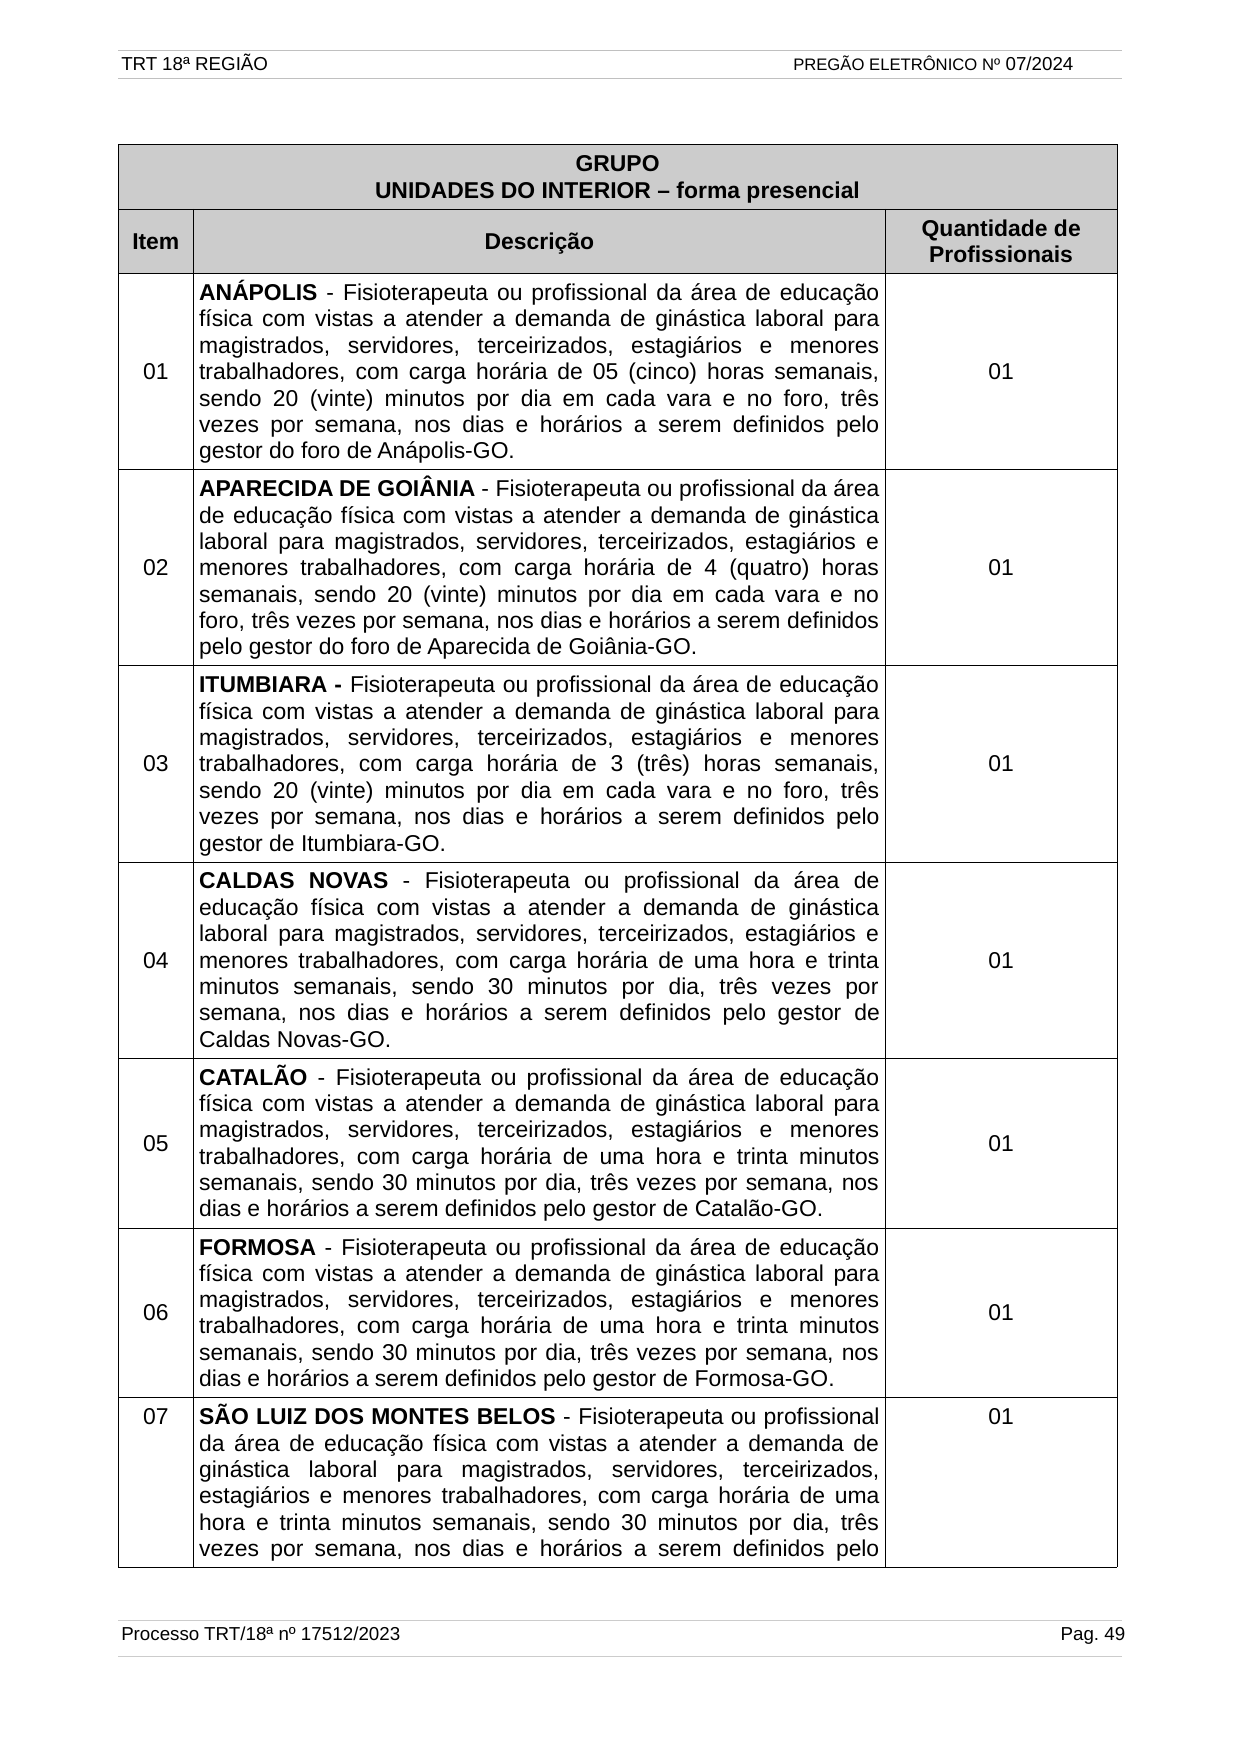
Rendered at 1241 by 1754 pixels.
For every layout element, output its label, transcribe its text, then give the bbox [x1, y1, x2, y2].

table_cell 04 [119, 863, 193, 1058]
table_cell CATALÃO - Fisioterapeuta ou profissional da área de educação física com vistas a atender a demanda de ginástica laboral para magistrados, servidores, terceirizados, estagiários e menores trabalhadores, com carga horária de uma hora e trinta minutos semanais, sendo 30 minutos por dia, três vezes por semana, nos dias e horários a serem definidos pelo gestor de Catalão-GO. [194, 1059, 885, 1227]
table_cell 01 [886, 863, 1117, 1058]
table_cell Item [119, 210, 193, 273]
table_cell 05 [119, 1059, 193, 1227]
table_cell 01 [119, 274, 193, 469]
table_cell Descrição [194, 210, 885, 273]
table_cell ANÁPOLIS - Fisioterapeuta ou profissional da área de educação física com vistas a atender a demanda de ginástica laboral para magistrados, servidores, terceirizados, estagiários e menores trabalhadores, com carga horária de 05 (cinco) horas semanais, sendo 20 (vinte) minutos por dia em cada vara e no foro, três vezes por semana, nos dias e horários a serem definidos pelo gestor do foro de Anápolis-GO. [194, 274, 885, 469]
table_cell 02 [119, 470, 193, 665]
table_cell 06 [119, 1229, 193, 1397]
table_cell Quantidade de Profissionais [886, 210, 1117, 273]
table_cell SÃO LUIZ DOS MONTES BELOS - Fisioterapeuta ou profissional da área de educação física com vistas a atender a demanda de ginástica laboral para magistrados, servidores, terceirizados, estagiários e menores trabalhadores, com carga horária de uma hora e trinta minutos semanais, sendo 30 minutos por dia, três vezes por semana, nos dias e horários a serem definidos pelo [194, 1398, 885, 1567]
table_cell APARECIDA DE GOIÂNIA - Fisioterapeuta ou profissional da área de educação física com vistas a atender a demanda de ginástica laboral para magistrados, servidores, terceirizados, estagiários e menores trabalhadores, com carga horária de 4 (quatro) horas semanais, sendo 20 (vinte) minutos por dia em cada vara e no foro, três vezes por semana, nos dias e horários a serem definidos pelo gestor do foro de Aparecida de Goiânia-GO. [194, 470, 885, 665]
table_cell FORMOSA - Fisioterapeuta ou profissional da área de educação física com vistas a atender a demanda de ginástica laboral para magistrados, servidores, terceirizados, estagiários e menores trabalhadores, com carga horária de uma hora e trinta minutos semanais, sendo 30 minutos por dia, três vezes por semana, nos dias e horários a serem definidos pelo gestor de Formosa-GO. [194, 1229, 885, 1397]
table_cell 01 [886, 274, 1117, 469]
table_header GRUPO UNIDADES DO INTERIOR – forma presencial [119, 145, 1117, 209]
table_cell 01 [886, 470, 1117, 665]
table_cell 07 [119, 1398, 193, 1567]
table_cell CALDAS NOVAS - Fisioterapeuta ou profissional da área de educação física com vistas a atender a demanda de ginástica laboral para magistrados, servidores, terceirizados, estagiários e menores trabalhadores, com carga horária de uma hora e trinta minutos semanais, sendo 30 minutos por dia, três vezes por semana, nos dias e horários a serem definidos pelo gestor de Caldas Novas-GO. [194, 863, 885, 1058]
table_cell 01 [886, 1059, 1117, 1227]
table_cell 03 [119, 666, 193, 862]
table_cell 01 [886, 666, 1117, 862]
table_cell ITUMBIARA - Fisioterapeuta ou profissional da área de educação física com vistas a atender a demanda de ginástica laboral para magistrados, servidores, terceirizados, estagiários e menores trabalhadores, com carga horária de 3 (três) horas semanais, sendo 20 (vinte) minutos por dia em cada vara e no foro, três vezes por semana, nos dias e horários a serem definidos pelo gestor de Itumbiara-GO. [194, 666, 885, 862]
table_cell 01 [886, 1229, 1117, 1397]
table_cell 01 [886, 1398, 1117, 1567]
